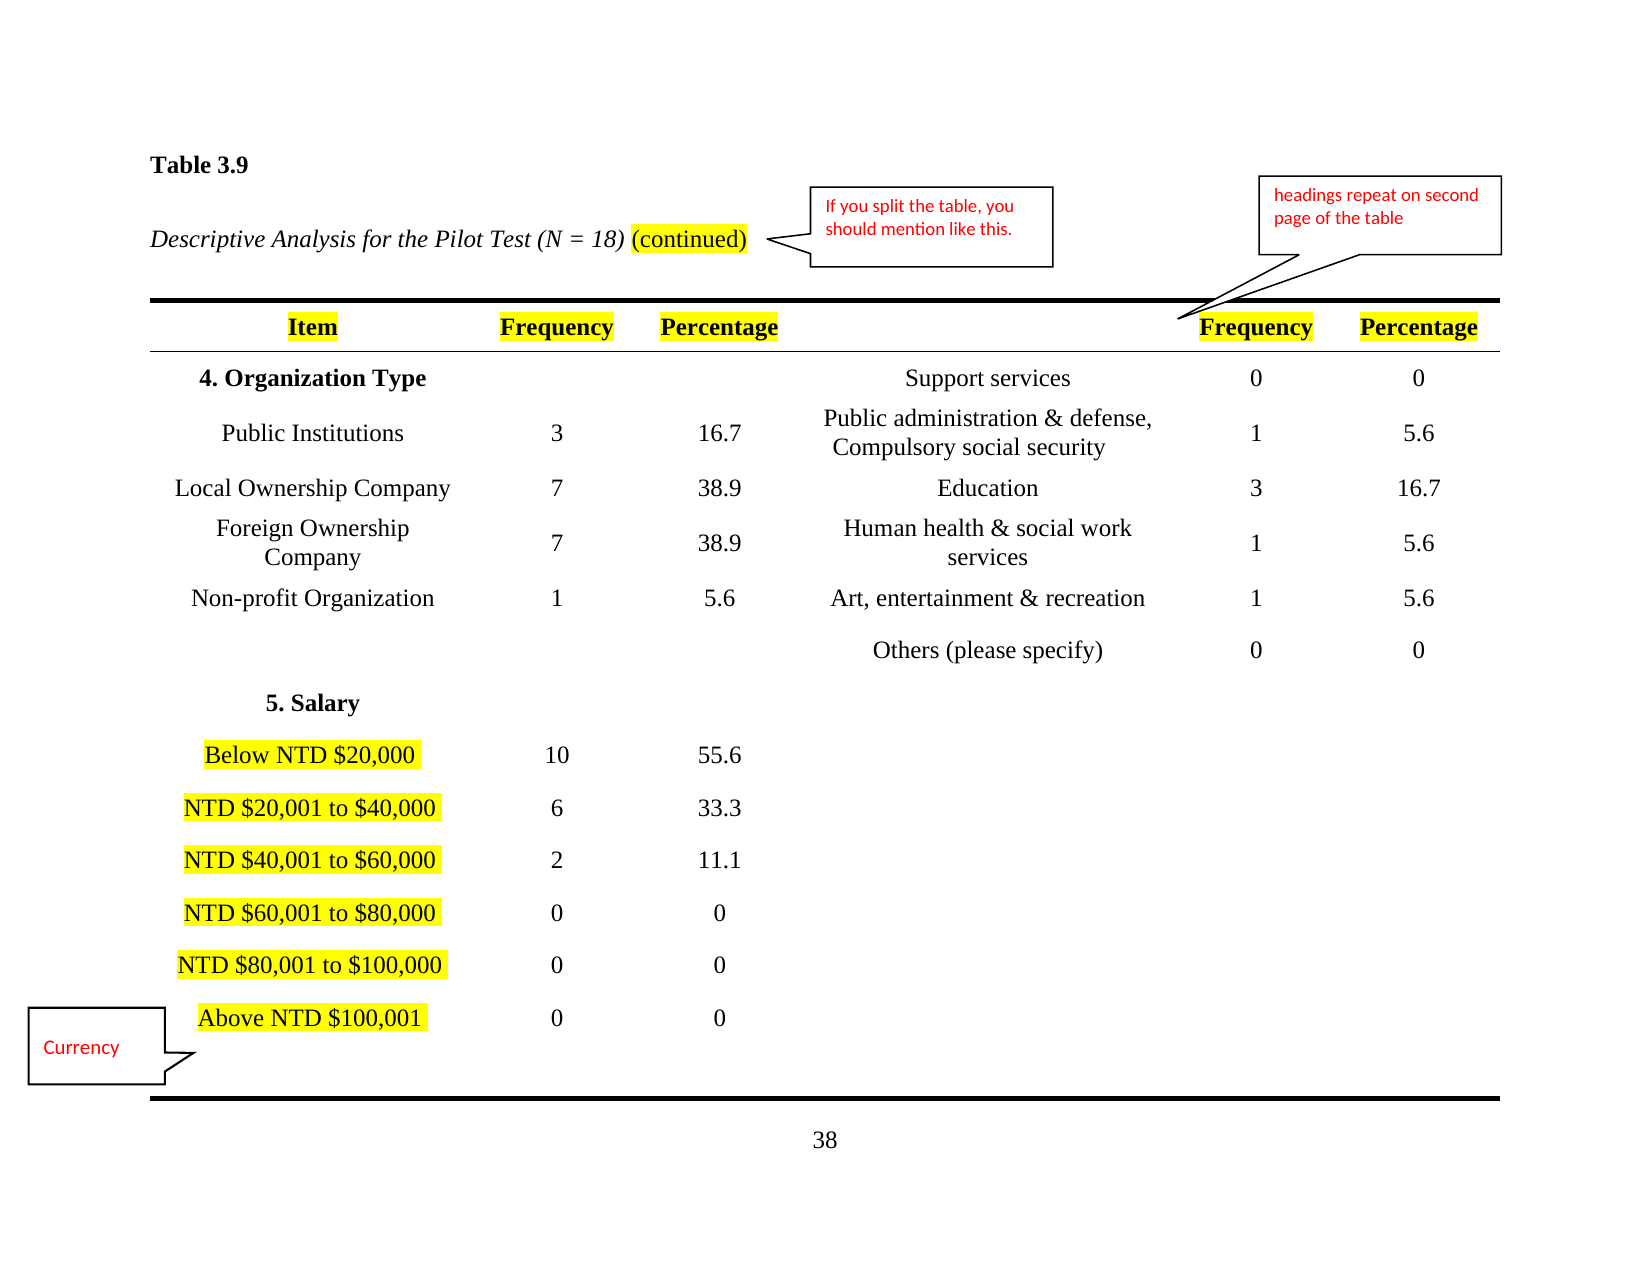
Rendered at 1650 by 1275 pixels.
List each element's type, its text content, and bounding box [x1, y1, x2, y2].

table_cell [1175, 781, 1337, 833]
table_cell 1 [1175, 513, 1337, 571]
table_cell [638, 676, 801, 728]
table_cell Others (please specify) [801, 623, 1175, 676]
table_cell 16.7 [1338, 461, 1500, 513]
table_cell 0 [1338, 623, 1500, 676]
table_cell [150, 623, 475, 676]
table_cell 5.6 [1338, 403, 1500, 461]
table_cell Education [801, 461, 1175, 513]
table_cell 0 [638, 991, 801, 1043]
table_cell Foreign Ownership Company [150, 513, 475, 571]
table_header Frequency [1175, 303, 1337, 351]
table_cell [801, 938, 1175, 991]
table_cell 1 [475, 571, 638, 623]
table_cell 55.6 [638, 728, 801, 781]
table_cell NTD $20,001 to $40,000 [150, 781, 475, 833]
table_cell [638, 623, 801, 676]
table_cell 2 [475, 833, 638, 886]
table_cell [801, 1043, 1175, 1096]
table_cell [475, 1043, 638, 1096]
table_cell [638, 1043, 801, 1096]
table_cell [1338, 833, 1500, 886]
table_cell 5.6 [638, 571, 801, 623]
table_cell 1 [1175, 571, 1337, 623]
table_cell 0 [475, 991, 638, 1043]
table_cell NTD $60,001 to $80,000 [150, 886, 475, 938]
table_cell 0 [1175, 623, 1337, 676]
table_cell [1175, 886, 1337, 938]
table_cell [1338, 781, 1500, 833]
table_cell [1175, 991, 1337, 1043]
table_cell Above NTD $100,001 [150, 991, 475, 1043]
table_cell Support services [801, 352, 1175, 403]
table_cell 0 [638, 886, 801, 938]
table_cell Human health & social work services [801, 513, 1175, 571]
table_cell [1175, 676, 1337, 728]
table_cell 38.9 [638, 461, 801, 513]
table_cell [1175, 833, 1337, 886]
table_cell [1175, 728, 1337, 781]
table_cell [801, 833, 1175, 886]
table_cell 0 [1338, 352, 1500, 403]
table_header Percentage [638, 303, 801, 351]
table_cell [1338, 728, 1500, 781]
table_cell [475, 352, 638, 403]
table_cell [801, 991, 1175, 1043]
table_cell [1338, 1043, 1500, 1096]
table_cell Non-profit Organization [150, 571, 475, 623]
table_cell [801, 781, 1175, 833]
table_cell 33.3 [638, 781, 801, 833]
table_cell [801, 728, 1175, 781]
table_cell 10 [475, 728, 638, 781]
table_cell [1175, 1043, 1337, 1096]
table_cell 0 [475, 938, 638, 991]
table_cell [1175, 938, 1337, 991]
table_cell Public administration & defense, Compulsory social security [801, 403, 1175, 461]
table_cell [1338, 886, 1500, 938]
table_cell [1338, 676, 1500, 728]
table_cell 5. Salary [150, 676, 475, 728]
table_cell 4. Organization Type [150, 352, 475, 403]
table_cell Below NTD $20,000 [150, 728, 475, 781]
table_cell 3 [475, 403, 638, 461]
table_cell 1 [1175, 403, 1337, 461]
table_cell [1338, 938, 1500, 991]
table_cell 7 [475, 461, 638, 513]
table_cell 0 [1175, 352, 1337, 403]
table_cell 5.6 [1338, 571, 1500, 623]
table_cell 16.7 [638, 403, 801, 461]
table_header [801, 303, 1175, 351]
table_cell 11.1 [638, 833, 801, 886]
table_header Item [150, 303, 475, 351]
table_cell [801, 676, 1175, 728]
table_cell NTD $40,001 to $60,000 [150, 833, 475, 886]
table_cell [801, 886, 1175, 938]
table_cell 3 [1175, 461, 1337, 513]
table_cell Public Institutions [150, 403, 475, 461]
table_cell Art, entertainment & recreation [801, 571, 1175, 623]
table_cell [475, 623, 638, 676]
table_cell Local Ownership Company [150, 461, 475, 513]
table_header Percentage [1338, 303, 1500, 351]
table_cell [475, 676, 638, 728]
text [1054, 224, 1258, 253]
table_cell 6 [475, 781, 638, 833]
table_cell 5.6 [1338, 513, 1500, 571]
text Descriptive Analysis for the Pilot Test (N = 18) (continued) [150, 224, 809, 253]
table_cell 0 [475, 886, 638, 938]
table_cell 38.9 [638, 513, 801, 571]
table_cell [638, 352, 801, 403]
table_cell [150, 1043, 475, 1096]
table_cell 0 [638, 938, 801, 991]
table_cell NTD $80,001 to $100,000 [150, 938, 475, 991]
table_header Frequency [475, 303, 638, 351]
table_cell 7 [475, 513, 638, 571]
table_cell [1338, 991, 1500, 1043]
text Table 3.9 [150, 150, 1500, 179]
